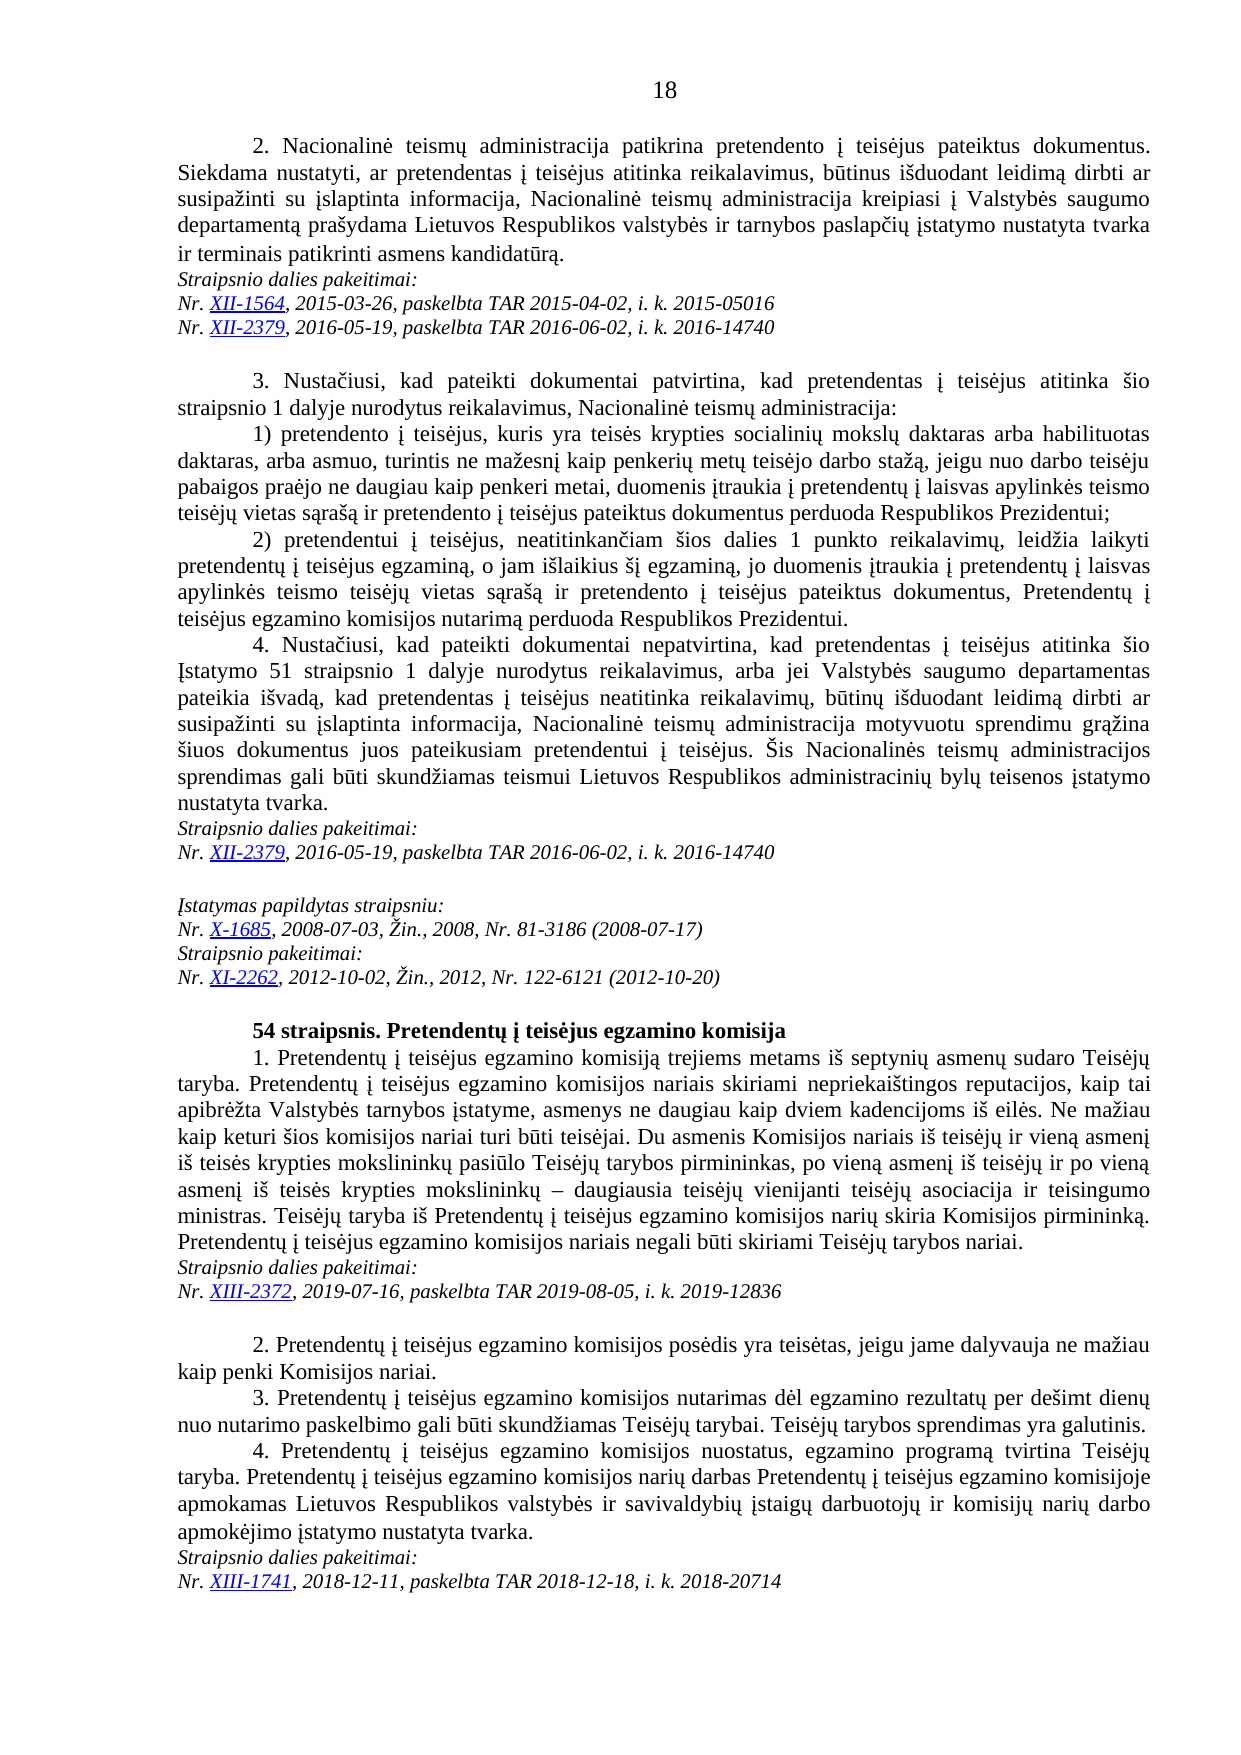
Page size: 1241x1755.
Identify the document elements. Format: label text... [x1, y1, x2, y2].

text Nr. XIII-2372, 2019-07-16, paskelbta TAR 2019-08-05, i. k. 2019-12836 [177, 1279, 1152, 1303]
text Nr. XI-2262, 2012-10-02, Žin., 2012, Nr. 122-6121 (2012-10-20) [177, 965, 1152, 989]
text 1. Pretendentų į teisėjus egzamino komisiją trejiems metams iš septynių asmenų sudaro Teisėjų taryba. Pretendentų į teisėjus egzamino komisijos nariais skiriami nepriekaištingos reputacijos, kaip tai apibrėžta Valstybės tarnybos įstatyme, asmenys ne daugiau kaip dviem kadencijoms iš eilės. Ne mažiau kaip keturi šios komisijos nariai turi būti teisėjai. Du asmenis Komisijos nariais iš teisėjų ir vieną asmenį iš teisės krypties mokslininkų pasiūlo Teisėjų tarybos pirmininkas, po vieną asmenį iš teisėjų ir po vieną asmenį iš teisės krypties mokslininkų – daugiausia teisėjų vienijanti teisėjų asociacija ir teisingumo ministras. Teisėjų taryba iš Pretendentų į teisėjus egzamino komisijos narių skiria Komisijos pirmininką. Pretendentų į teisėjus egzamino komisijos nariais negali būti skiriami Teisėjų tarybos nariai. [177, 1044, 1152, 1255]
text Straipsnio dalies pakeitimai: [177, 267, 1152, 291]
text 1) pretendento į teisėjus, kuris yra teisės krypties socialinių mokslų daktaras arba habilituotas daktaras, arba asmuo, turintis ne mažesnį kaip penkerių metų teisėjo darbo stažą, jeigu nuo darbo teisėju pabaigos praėjo ne daugiau kaip penkeri metai, duomenis įtraukia į pretendentų į laisvas apylinkės teismo teisėjų vietas sąrašą ir pretendento į teisėjus pateiktus dokumentus perduoda Respublikos Prezidentui; [177, 420, 1152, 526]
text Nr. X-1685, 2008-07-03, Žin., 2008, Nr. 81-3186 (2008-07-17) [177, 917, 1152, 941]
text Nr. XII-2379, 2016-05-19, paskelbta TAR 2016-06-02, i. k. 2016-14740 [177, 840, 1152, 864]
text Straipsnio dalies pakeitimai: [177, 816, 1152, 840]
text Nr. XII-1564, 2015-03-26, paskelbta TAR 2015-04-02, i. k. 2015-05016 [177, 291, 1152, 315]
text Straipsnio pakeitimai: [177, 941, 1152, 965]
text Įstatymas papildytas straipsniu: [177, 892, 1152, 917]
text 54 straipsnis. Pretendentų į teisėjus egzamino komisija [177, 1017, 1152, 1044]
text Straipsnio dalies pakeitimai: [177, 1255, 1152, 1279]
text Nr. XIII-1741, 2018-12-11, paskelbta TAR 2018-12-18, i. k. 2018-20714 [177, 1569, 1152, 1593]
text 2. Nacionalinė teismų administracija patikrina pretendento į teisėjus pateiktus dokumentus. Siekdama nustatyti, ar pretendentas į teisėjus atitinka reikalavimus, būtinus išduodant leidimą dirbti ar susipažinti su įslaptinta informacija, Nacionalinė teismų administracija kreipiasi į Valstybės saugumo departamentą prašydama Lietuvos Respublikos valstybės ir tarnybos paslapčių įstatymo nustatyta tvarka ir terminais patikrinti asmens kandidatūrą. [177, 132, 1152, 267]
text 3. Nustačiusi, kad pateikti dokumentai patvirtina, kad pretendentas į teisėjus atitinka šio straipsnio 1 dalyje nurodytus reikalavimus, Nacionalinė teismų administracija: [177, 368, 1152, 420]
text 4. Pretendentų į teisėjus egzamino komisijos nuostatus, egzamino programą tvirtina Teisėjų taryba. Pretendentų į teisėjus egzamino komisijos narių darbas Pretendentų į teisėjus egzamino komisijoje apmokamas Lietuvos Respublikos valstybės ir savivaldybių įstaigų darbuotojų ir komisijų narių darbo apmokėjimo įstatymo nustatyta tvarka. [177, 1437, 1152, 1545]
text 4. Nustačiusi, kad pateikti dokumentai nepatvirtina, kad pretendentas į teisėjus atitinka šio Įstatymo 51 straipsnio 1 dalyje nurodytus reikalavimus, arba jei Valstybės saugumo departamentas pateikia išvadą, kad pretendentas į teisėjus neatitinka reikalavimų, būtinų išduodant leidimą dirbti ar susipažinti su įslaptinta informacija, Nacionalinė teismų administracija motyvuotu sprendimu grąžina šiuos dokumentus juos pateikusiam pretendentui į teisėjus. Šis Nacionalinės teismų administracijos sprendimas gali būti skundžiamas teismui Lietuvos Respublikos administracinių bylų teisenos įstatymo nustatyta tvarka. [177, 631, 1152, 816]
text 2) pretendentui į teisėjus, neatitinkančiam šios dalies 1 punkto reikalavimų, leidžia laikyti pretendentų į teisėjus egzaminą, o jam išlaikius šį egzaminą, jo duomenis įtraukia į pretendentų į laisvas apylinkės teismo teisėjų vietas sąrašą ir pretendento į teisėjus pateiktus dokumentus, Pretendentų į teisėjus egzamino komisijos nutarimą perduoda Respublikos Prezidentui. [177, 526, 1152, 631]
text 2. Pretendentų į teisėjus egzamino komisijos posėdis yra teisėtas, jeigu jame dalyvauja ne mažiau kaip penki Komisijos nariai. [177, 1332, 1152, 1384]
text Nr. XII-2379, 2016-05-19, paskelbta TAR 2016-06-02, i. k. 2016-14740 [177, 315, 1152, 339]
text 3. Pretendentų į teisėjus egzamino komisijos nutarimas dėl egzamino rezultatų per dešimt dienų nuo nutarimo paskelbimo gali būti skundžiamas Teisėjų tarybai. Teisėjų tarybos sprendimas yra galutinis. [177, 1384, 1152, 1437]
text Straipsnio dalies pakeitimai: [177, 1545, 1152, 1569]
